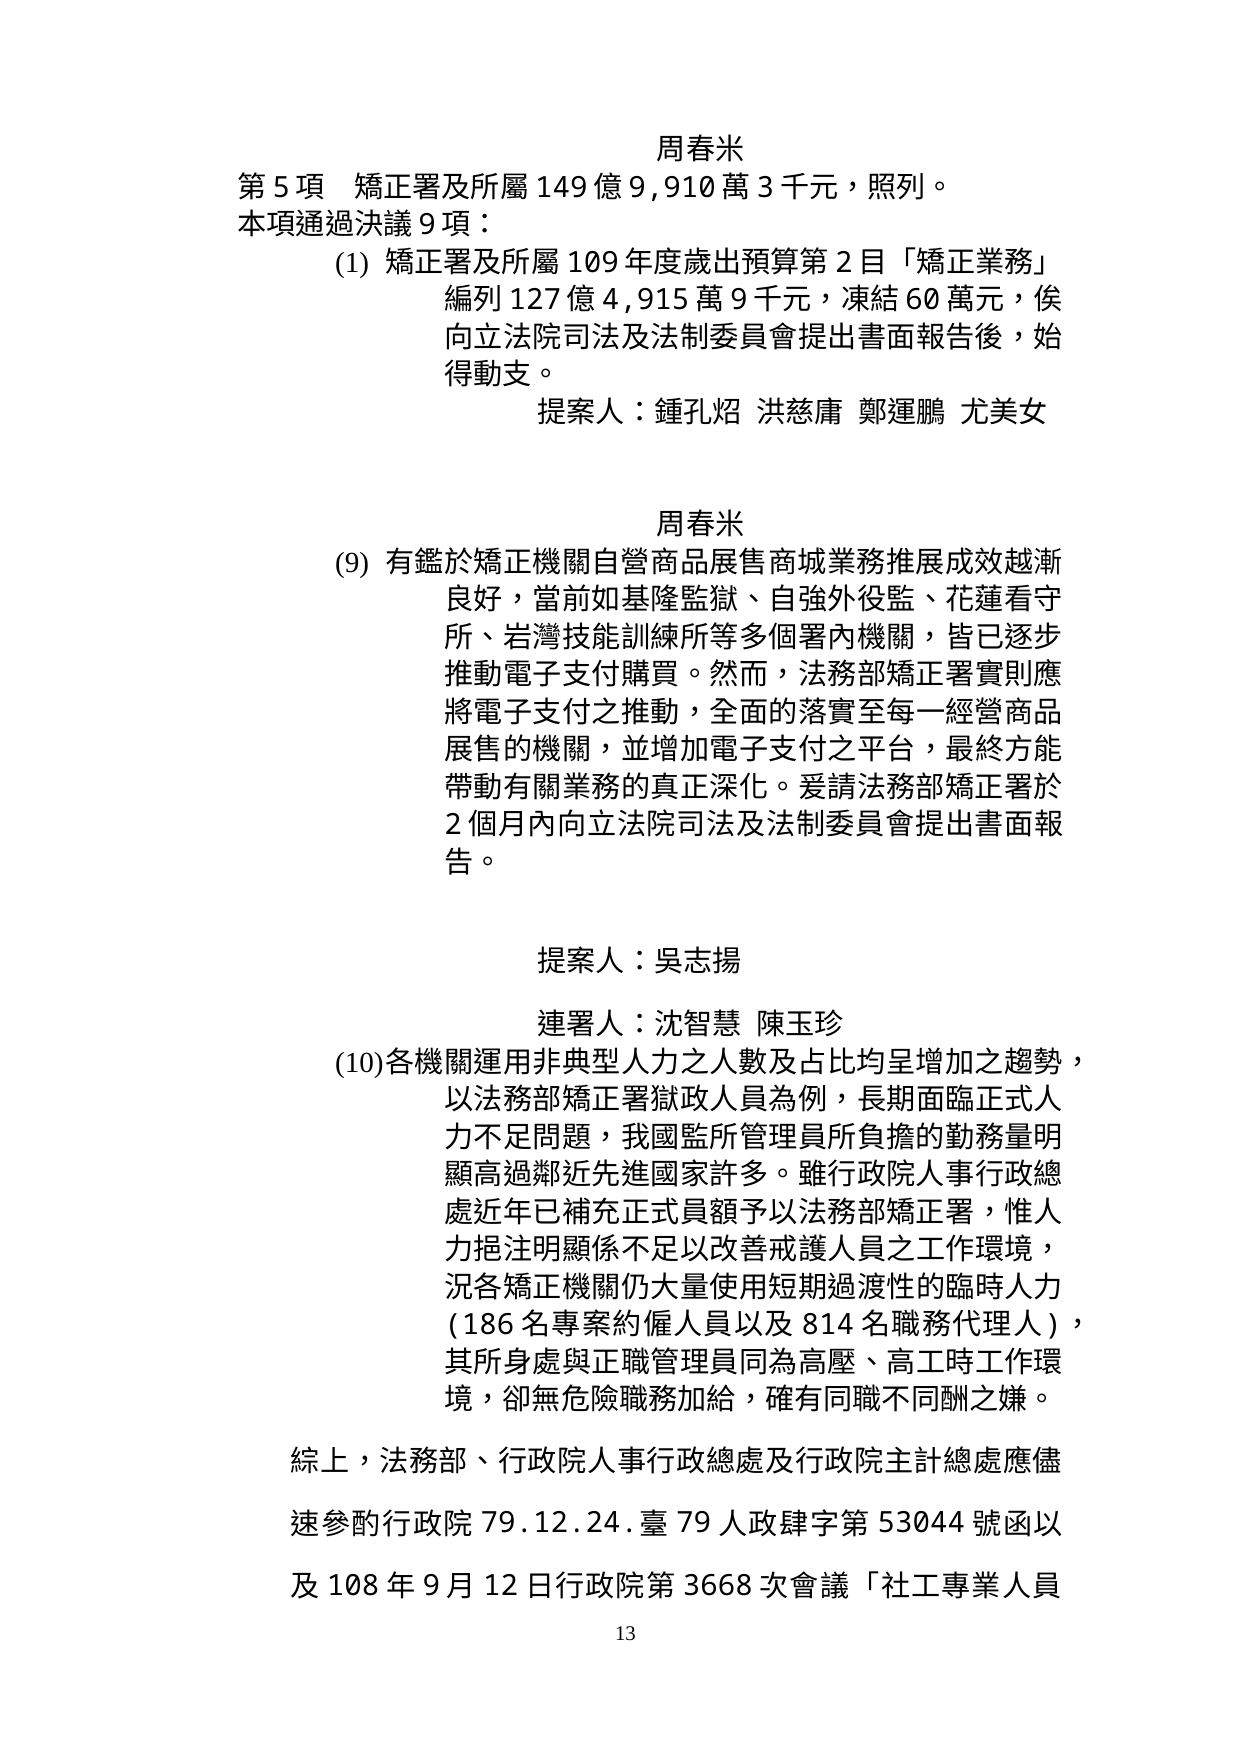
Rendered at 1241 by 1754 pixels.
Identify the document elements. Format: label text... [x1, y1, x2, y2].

text 連署人：沈智慧 陳玉珍 [537, 980, 1063, 1042]
text 第5項 矯正署及所屬149億9,910萬3千元，照列。 [237, 167, 1063, 205]
text 提案人：鍾孔炤 洪慈庸 鄭運鵬 尤美女 [537, 392, 1063, 430]
text 本項通過決議9項： [237, 205, 1063, 242]
text 周春米 [657, 480, 1063, 542]
list 各機關運用非典型人力之人數及占比均呈增加之趨勢，以法務部矯正署獄政人員為例，長期面臨正式人力不足問題，我國監所管理員所負擔的勤務量明顯高過鄰近先進國家許多。雖行政院人事行政總處近年已補充正式員額予以法務部矯正署，惟人力挹注明顯係不足以改善戒護人員之工作環境，況各矯正機關仍大量使用短期過渡性的臨時人力(186名專案約僱人員以及814名職務代理人)，其所身處與正職管理員同為高壓、高工時工作環境，卻無危險職務加給，確有同職不同酬之嫌。 [335, 1042, 1063, 1417]
text 綜上，法務部、行政院人事行政總處及行政院主計總處應儘速參酌行政院79.12.24.臺79人政肆字第53044號函以及108年9月12日行政院第3668次會議「社工專業人員 [290, 1417, 1063, 1605]
text 提案人：吳志揚 [537, 917, 1063, 980]
list 有鑑於矯正機關自營商品展售商城業務推展成效越漸良好，當前如基隆監獄、自強外役監、花蓮看守所、岩灣技能訓練所等多個署內機關，皆已逐步推動電子支付購買。然而，法務部矯正署實則應將電子支付之推動，全面的落實至每一經營商品展售的機關，並增加電子支付之平台，最終方能帶動有關業務的真正深化。爰請法務部矯正署於2個月內向立法院司法及法制委員會提出書面報告。 [335, 542, 1063, 880]
list 矯正署及所屬109年度歲出預算第2目「矯正業務」編列127億4,915萬9千元，凍結60萬元，俟向立法院司法及法制委員會提出書面報告後，始得動支。 [335, 242, 1063, 392]
text 周春米 [657, 105, 1063, 167]
